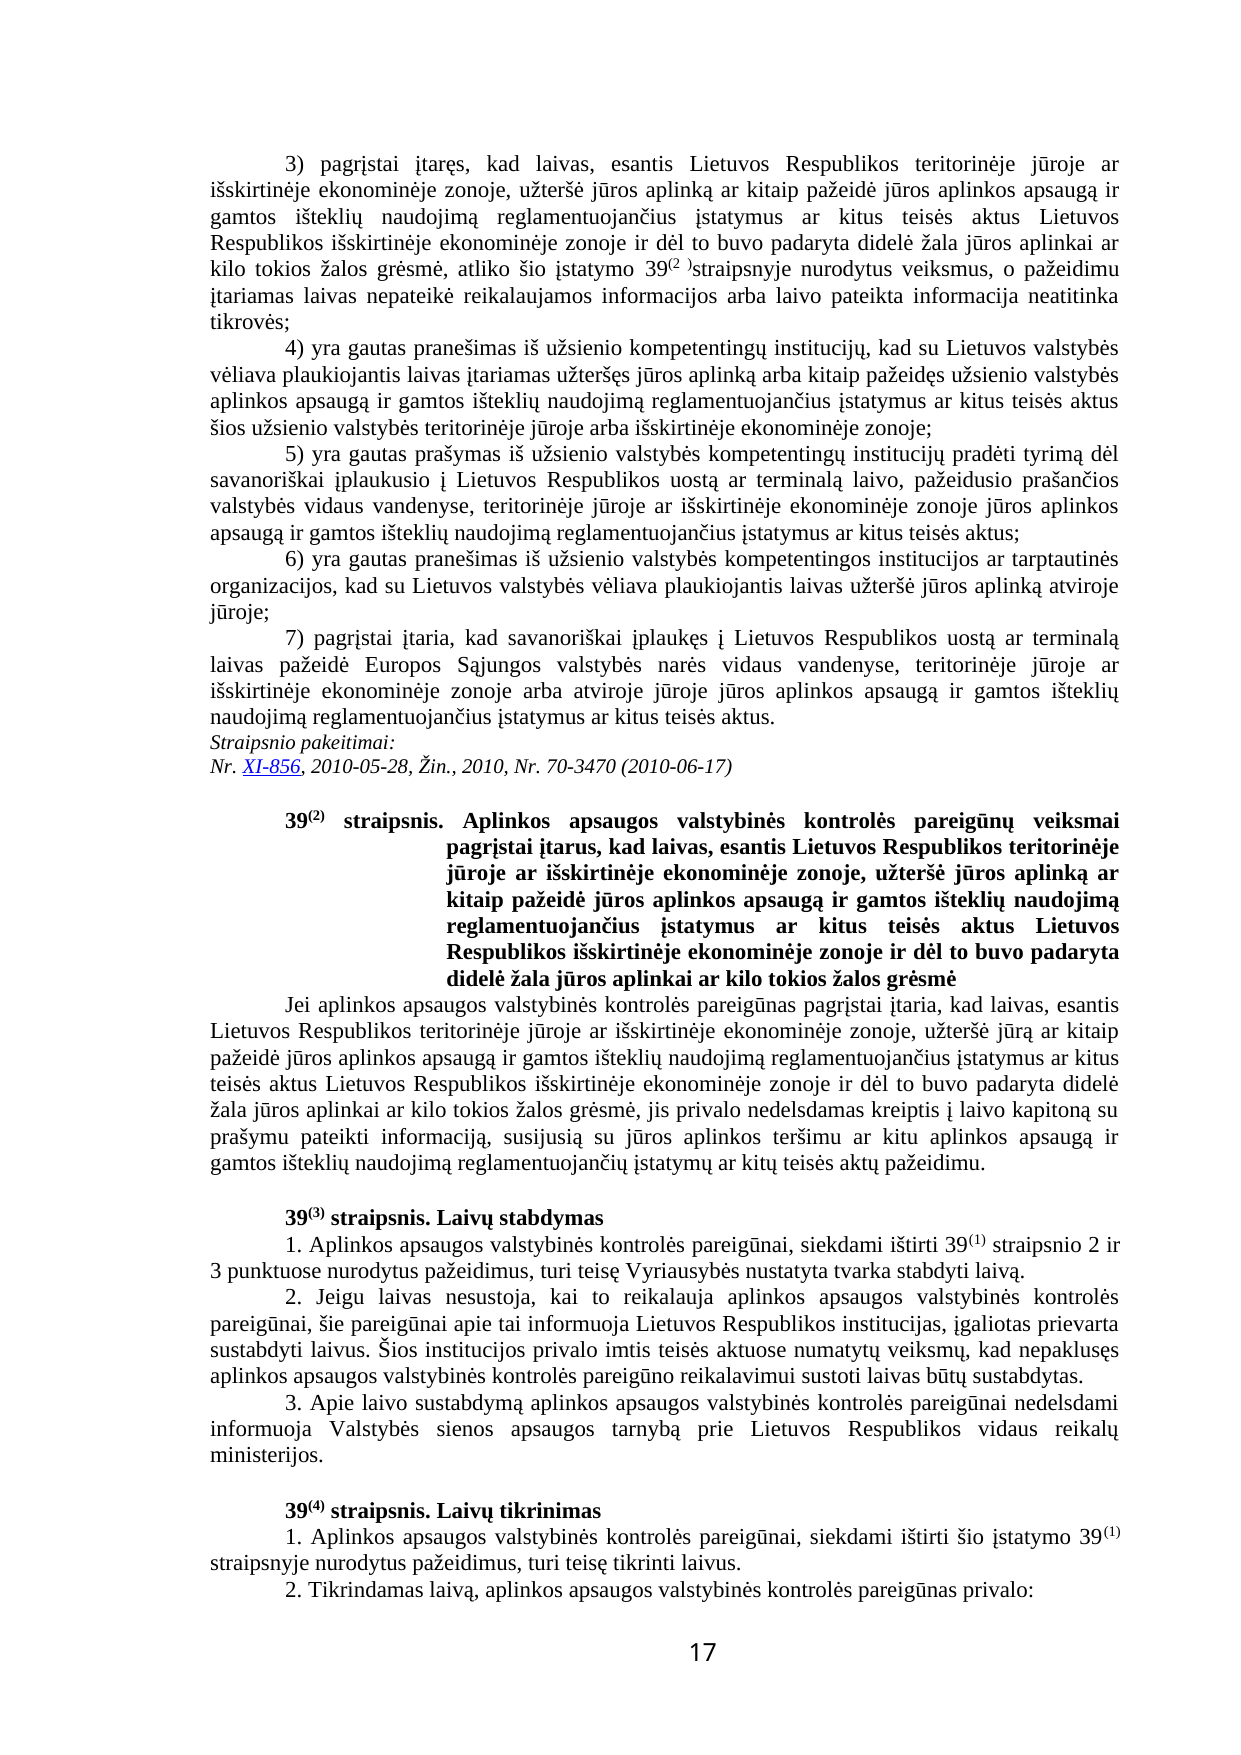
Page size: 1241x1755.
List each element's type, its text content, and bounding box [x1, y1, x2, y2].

text 7) pagrįstai įtaria, kad savanoriškai įplaukęs į Lietuvos Respublikos uostą ar terminalą laivas pažeidė Europos Sąjungos valstybės narės vidaus vandenyse, teritorinėje jūroje ar išskirtinėje ekonominėje zonoje arba atviroje jūroje jūros aplinkos apsaugą ir gamtos išteklių naudojimą reglamentuojančius įstatymus ar kitus teisės aktus. [210, 624, 1120, 730]
text Nr. XI-856, 2010-05-28, Žin., 2010, Nr. 70-3470 (2010-06-17) [210, 754, 1120, 778]
text 6) yra gautas pranešimas iš užsienio valstybės kompetentingos institucijos ar tarptautinės organizacijos, kad su Lietuvos valstybės vėliava plaukiojantis laivas užteršė jūros aplinką atviroje jūroje; [210, 545, 1120, 624]
text 39(4) straipsnis. Laivų tikrinimas [210, 1497, 1120, 1523]
text 5) yra gautas prašymas iš užsienio valstybės kompetentingų institucijų pradėti tyrimą dėl savanoriškai įplaukusio į Lietuvos Respublikos uostą ar terminalą laivo, pažeidusio prašančios valstybės vidaus vandenyse, teritorinėje jūroje ar išskirtinėje ekonominėje zonoje jūros aplinkos apsaugą ir gamtos išteklių naudojimą reglamentuojančius įstatymus ar kitus teisės aktus; [210, 440, 1120, 545]
text 1. Aplinkos apsaugos valstybinės kontrolės pareigūnai, siekdami ištirti šio įstatymo 39(1) straipsnyje nurodytus pažeidimus, turi teisę tikrinti laivus. [210, 1523, 1120, 1576]
text 3. Apie laivo sustabdymą aplinkos apsaugos valstybinės kontrolės pareigūnai nedelsdami informuoja Valstybės sienos apsaugos tarnybą prie Lietuvos Respublikos vidaus reikalų ministerijos. [210, 1389, 1120, 1468]
text 2. Jeigu laivas nesustoja, kai to reikalauja aplinkos apsaugos valstybinės kontrolės pareigūnai, šie pareigūnai apie tai informuoja Lietuvos Respublikos institucijas, įgaliotas prievarta sustabdyti laivus. Šios institucijos privalo imtis teisės aktuose numatytų veiksmų, kad nepaklusęs aplinkos apsaugos valstybinės kontrolės pareigūno reikalavimui sustoti laivas būtų sustabdytas. [210, 1283, 1120, 1389]
text 39(2) straipsnis. Aplinkos apsaugos valstybinės kontrolės pareigūnų veiksmai pagrįstai įtarus, kad laivas, esantis Lietuvos Respublikos teritorinėje jūroje ar išskirtinėje ekonominėje zonoje, užteršė jūros aplinką ar kitaip pažeidė jūros aplinkos apsaugą ir gamtos išteklių naudojimą reglamentuojančius įstatymus ar kitus teisės aktus Lietuvos Respublikos išskirtinėje ekonominėje zonoje ir dėl to buvo padaryta didelė žala jūros aplinkai ar kilo tokios žalos grėsmė [285, 807, 1120, 991]
text Straipsnio pakeitimai: [210, 730, 1120, 754]
text 39(3) straipsnis. Laivų stabdymas [210, 1204, 1120, 1231]
text 4) yra gautas pranešimas iš užsienio kompetentingų institucijų, kad su Lietuvos valstybės vėliava plaukiojantis laivas įtariamas užteršęs jūros aplinką arba kitaip pažeidęs užsienio valstybės aplinkos apsaugą ir gamtos išteklių naudojimą reglamentuojančius įstatymus ar kitus teisės aktus šios užsienio valstybės teritorinėje jūroje arba išskirtinėje ekonominėje zonoje; [210, 334, 1120, 440]
text 1. Aplinkos apsaugos valstybinės kontrolės pareigūnai, siekdami ištirti 39(1) straipsnio 2 ir 3 punktuose nurodytus pažeidimus, turi teisę Vyriausybės nustatyta tvarka stabdyti laivą. [210, 1231, 1120, 1283]
text Jei aplinkos apsaugos valstybinės kontrolės pareigūnas pagrįstai įtaria, kad laivas, esantis Lietuvos Respublikos teritorinėje jūroje ar išskirtinėje ekonominėje zonoje, užteršė jūrą ar kitaip pažeidė jūros aplinkos apsaugą ir gamtos išteklių naudojimą reglamentuojančius įstatymus ar kitus teisės aktus Lietuvos Respublikos išskirtinėje ekonominėje zonoje ir dėl to buvo padaryta didelė žala jūros aplinkai ar kilo tokios žalos grėsmė, jis privalo nedelsdamas kreiptis į laivo kapitoną su prašymu pateikti informaciją, susijusią su jūros aplinkos teršimu ar kitu aplinkos apsaugą ir gamtos išteklių naudojimą reglamentuojančių įstatymų ar kitų teisės aktų pažeidimu. [210, 991, 1120, 1176]
text 3) pagrįstai įtaręs, kad laivas, esantis Lietuvos Respublikos teritorinėje jūroje ar išskirtinėje ekonominėje zonoje, užteršė jūros aplinką ar kitaip pažeidė jūros aplinkos apsaugą ir gamtos išteklių naudojimą reglamentuojančius įstatymus ar kitus teisės aktus Lietuvos Respublikos išskirtinėje ekonominėje zonoje ir dėl to buvo padaryta didelė žala jūros aplinkai ar kilo tokios žalos grėsmė, atliko šio įstatymo 39(2 )straipsnyje nurodytus veiksmus, o pažeidimu įtariamas laivas nepateikė reikalaujamos informacijos arba laivo pateikta informacija neatitinka tikrovės; [210, 150, 1120, 334]
text 2. Tikrindamas laivą, aplinkos apsaugos valstybinės kontrolės pareigūnas privalo: [210, 1576, 1120, 1602]
